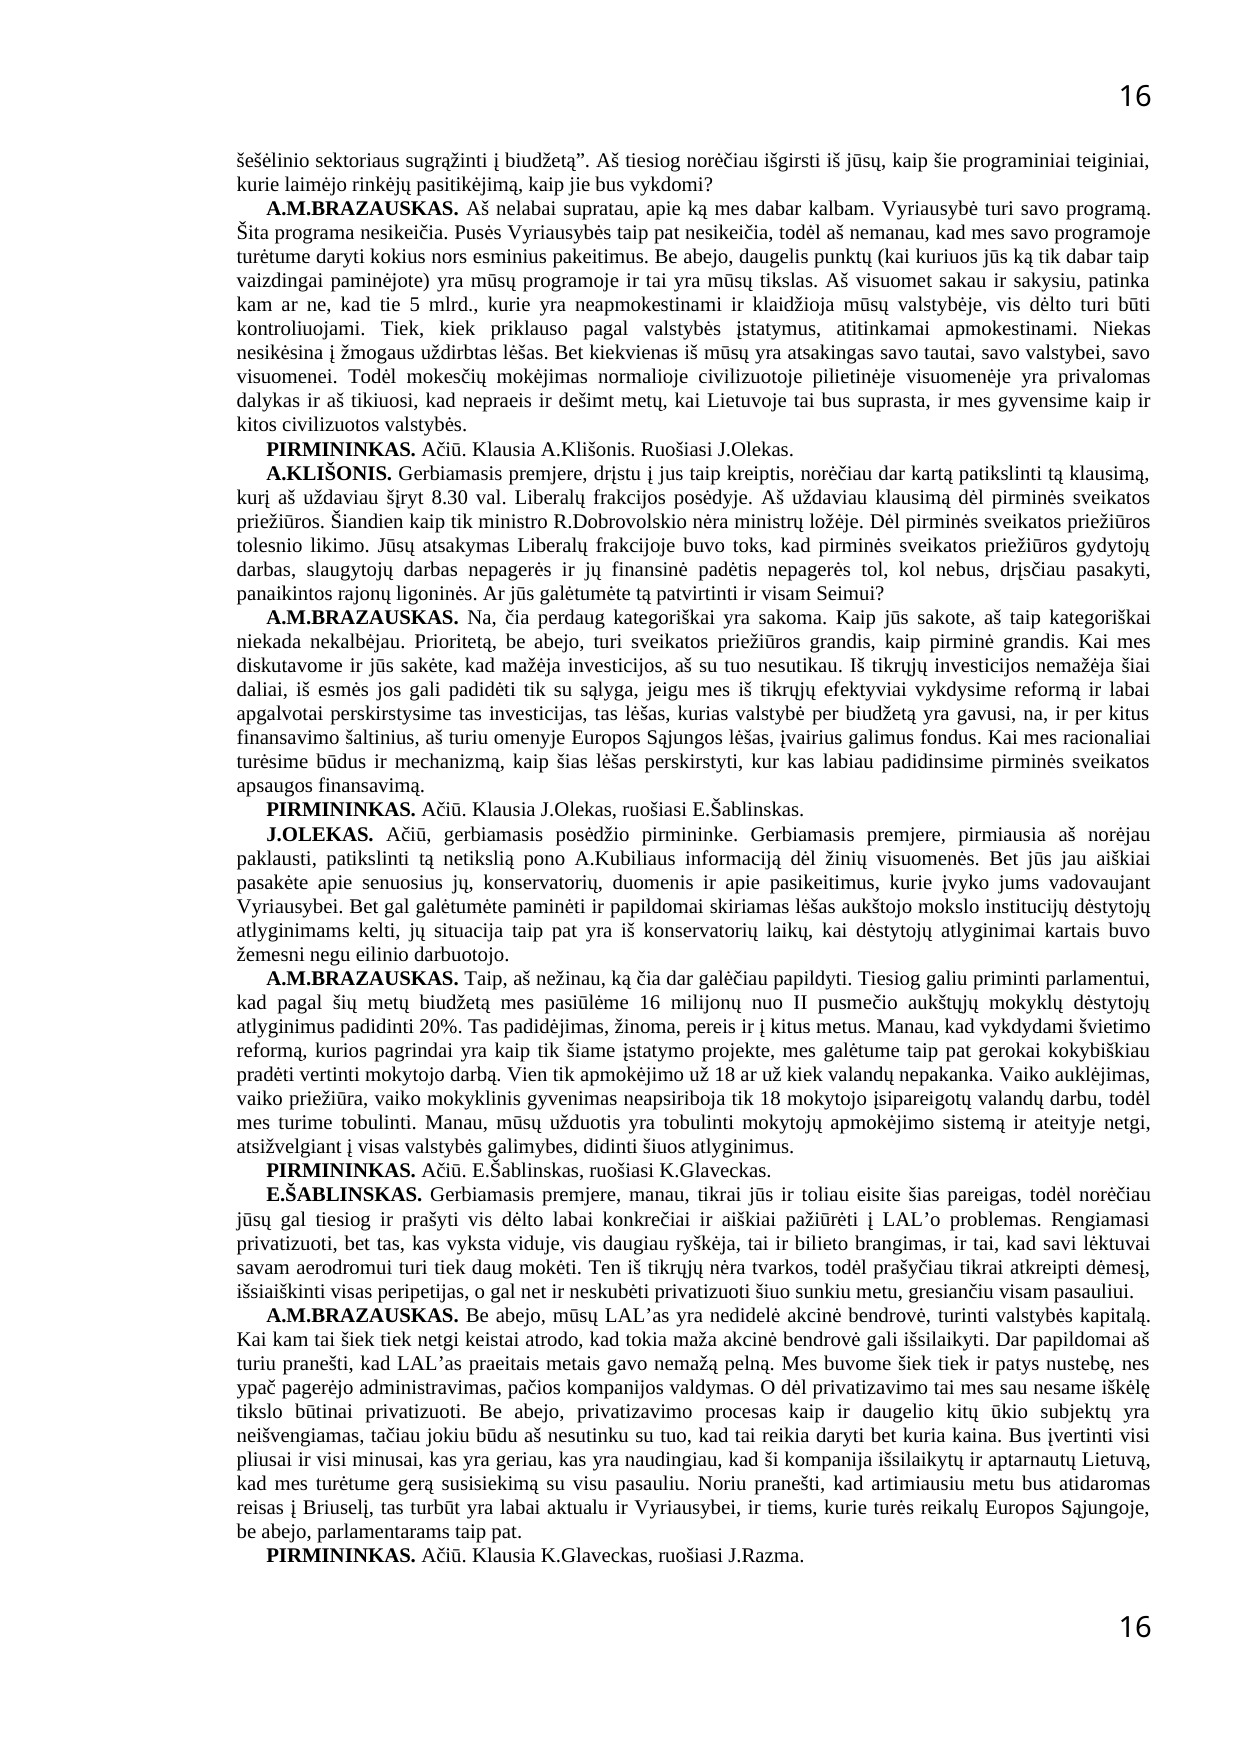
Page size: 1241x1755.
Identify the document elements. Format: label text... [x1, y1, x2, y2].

text A.M.BRAZAUSKAS. Be abejo, mūsų LAL’as yra nedidelė akcinė bendrovė, turinti valstybės kapitalą. Kai kam tai šiek tiek netgi keistai atrodo, kad tokia maža akcinė bendrovė gali išsilaikyti. Dar papildomai aš turiu pranešti, kad LAL’as praeitais metais gavo nemažą pelną. Mes buvome šiek tiek ir patys nustebę, nes ypač pagerėjo administravimas, pačios kompanijos valdymas. O dėl privatizavimo tai mes sau nesame iškėlę tikslo būtinai privatizuoti. Be abejo, privatizavimo procesas kaip ir daugelio kitų ūkio subjektų yra neišvengiamas, tačiau jokiu būdu aš nesutinku su tuo, kad tai reikia daryti bet kuria kaina. Bus įvertinti visi pliusai ir visi minusai, kas yra geriau, kas yra naudingiau, kad ši kompanija išsilaikytų ir aptarnautų Lietuvą, kad mes turėtume gerą susisiekimą su visu pasauliu. Noriu pranešti, kad artimiausiu metu bus atidaromas reisas į Briuselį, tas turbūt yra labai aktualu ir Vyriausybei, ir tiems, kurie turės reikalų Europos Sąjungoje, be abejo, parlamentarams taip pat. [236, 1303, 1152, 1543]
text PIRMININKAS. Ačiū. E.Šablinskas, ruošiasi K.Glaveckas. [236, 1158, 1152, 1182]
text A.M.BRAZAUSKAS. Taip, aš nežinau, ką čia dar galėčiau papildyti. Tiesiog galiu priminti parlamentui, kad pagal šių metų biudžetą mes pasiūlėme 16 milijonų nuo II pusmečio aukštųjų mokyklų dėstytojų atlyginimus padidinti 20%. Tas padidėjimas, žinoma, pereis ir į kitus metus. Manau, kad vykdydami švietimo reformą, kurios pagrindai yra kaip tik šiame įstatymo projekte, mes galėtume taip pat gerokai kokybiškiau pradėti vertinti mokytojo darbą. Vien tik apmokėjimo už 18 ar už kiek valandų nepakanka. Vaiko auklėjimas, vaiko priežiūra, vaiko mokyklinis gyvenimas neapsiriboja tik 18 mokytojo įsipareigotų valandų darbu, todėl mes turime tobulinti. Manau, mūsų užduotis yra tobulinti mokytojų apmokėjimo sistemą ir ateityje netgi, atsižvelgiant į visas valstybės galimybes, didinti šiuos atlyginimus. [236, 966, 1152, 1158]
text A.KLIŠONIS. Gerbiamasis premjere, drįstu į jus taip kreiptis, norėčiau dar kartą patikslinti tą klausimą, kurį aš uždaviau šįryt 8.30 val. Liberalų frakcijos posėdyje. Aš uždaviau klausimą dėl pirminės sveikatos priežiūros. Šiandien kaip tik ministro R.Dobrovolskio nėra ministrų ložėje. Dėl pirminės sveikatos priežiūros tolesnio likimo. Jūsų atsakymas Liberalų frakcijoje buvo toks, kad pirminės sveikatos priežiūros gydytojų darbas, slaugytojų darbas nepagerės ir jų finansinė padėtis nepagerės tol, kol nebus, drįsčiau pasakyti, panaikintos rajonų ligoninės. Ar jūs galėtumėte tą patvirtinti ir visam Seimui? [236, 461, 1152, 605]
text E.ŠABLINSKAS. Gerbiamasis premjere, manau, tikrai jūs ir toliau eisite šias pareigas, todėl norėčiau jūsų gal tiesiog ir prašyti vis dėlto labai konkrečiai ir aiškiai pažiūrėti į LAL’o problemas. Rengiamasi privatizuoti, bet tas, kas vyksta viduje, vis daugiau ryškėja, tai ir bilieto brangimas, ir tai, kad savi lėktuvai savam aerodromui turi tiek daug mokėti. Ten iš tikrųjų nėra tvarkos, todėl prašyčiau tikrai atkreipti dėmesį, išsiaiškinti visas peripetijas, o gal net ir neskubėti privatizuoti šiuo sunkiu metu, gresiančiu visam pasauliui. [236, 1182, 1152, 1303]
text A.M.Brazauskas. Aš nelabai supratau, apie ką mes dabar kalbam. Vyriausybė turi savo programą. Šita programa nesikeičia. Pusės Vyriausybės taip pat nesikeičia, todėl aš nemanau, kad mes savo programoje turėtume daryti kokius nors esminius pakeitimus. Be abejo, daugelis punktų (kai kuriuos jūs ką tik dabar taip vaizdingai paminėjote) yra mūsų programoje ir tai yra mūsų tikslas. Aš visuomet sakau ir sakysiu, patinka kam ar ne, kad tie 5 mlrd., kurie yra neapmokestinami ir klaidžioja mūsų valstybėje, vis dėlto turi būti kontroliuojami. Tiek, kiek priklauso pagal valstybės įstatymus, atitinkamai apmokestinami. Niekas nesikėsina į žmogaus uždirbtas lėšas. Bet kiekvienas iš mūsų yra atsakingas savo tautai, savo valstybei, savo visuomenei. Todėl mokesčių mokėjimas normalioje civilizuotoje pilietinėje visuomenėje yra privalomas dalykas ir aš tikiuosi, kad nepraeis ir dešimt metų, kai Lietuvoje tai bus suprasta, ir mes gyvensime kaip ir kitos civilizuotos valstybės. [236, 196, 1152, 436]
text A.M.BRAZAUSKAS. Na, čia perdaug kategoriškai yra sakoma. Kaip jūs sakote, aš taip kategoriškai niekada nekalbėjau. Prioritetą, be abejo, turi sveikatos priežiūros grandis, kaip pirminė grandis. Kai mes diskutavome ir jūs sakėte, kad mažėja investicijos, aš su tuo nesutikau. Iš tikrųjų investicijos nemažėja šiai daliai, iš esmės jos gali padidėti tik su sąlyga, jeigu mes iš tikrųjų efektyviai vykdysime reformą ir labai apgalvotai perskirstysime tas investicijas, tas lėšas, kurias valstybė per biudžetą yra gavusi, na, ir per kitus finansavimo šaltinius, aš turiu omenyje Europos Sąjungos lėšas, įvairius galimus fondus. Kai mes racionaliai turėsime būdus ir mechanizmą, kaip šias lėšas perskirstyti, kur kas labiau padidinsime pirminės sveikatos apsaugos finansavimą. [236, 605, 1152, 797]
text PIRMININKAS. Ačiū. Klausia A.Klišonis. Ruošiasi J.Olekas. [236, 436, 1152, 461]
text J.OLEKAS. Ačiū, gerbiamasis posėdžio pirmininke. Gerbiamasis premjere, pirmiausia aš norėjau paklausti, patikslinti tą netikslią pono A.Kubiliaus informaciją dėl žinių visuomenės. Bet jūs jau aiškiai pasakėte apie senuosius jų, konservatorių, duomenis ir apie pasikeitimus, kurie įvyko jums vadovaujant Vyriausybei. Bet gal galėtumėte paminėti ir papildomai skiriamas lėšas aukštojo mokslo institucijų dėstytojų atlyginimams kelti, jų situacija taip pat yra iš konservatorių laikų, kai dėstytojų atlyginimai kartais buvo žemesni negu eilinio darbuotojo. [236, 821, 1152, 966]
text PIRMININKAS. Ačiū. Klausia J.Olekas, ruošiasi E.Šablinskas. [236, 797, 1152, 821]
text šešėlinio sektoriaus sugrąžinti į biudžetą”. Aš tiesiog norėčiau išgirsti iš jūsų, kaip šie programiniai teiginiai, kurie laimėjo rinkėjų pasitikėjimą, kaip jie bus vykdomi? [236, 148, 1152, 196]
text PIRMININKAS. Ačiū. Klausia K.Glaveckas, ruošiasi J.Razma. [236, 1543, 1152, 1567]
